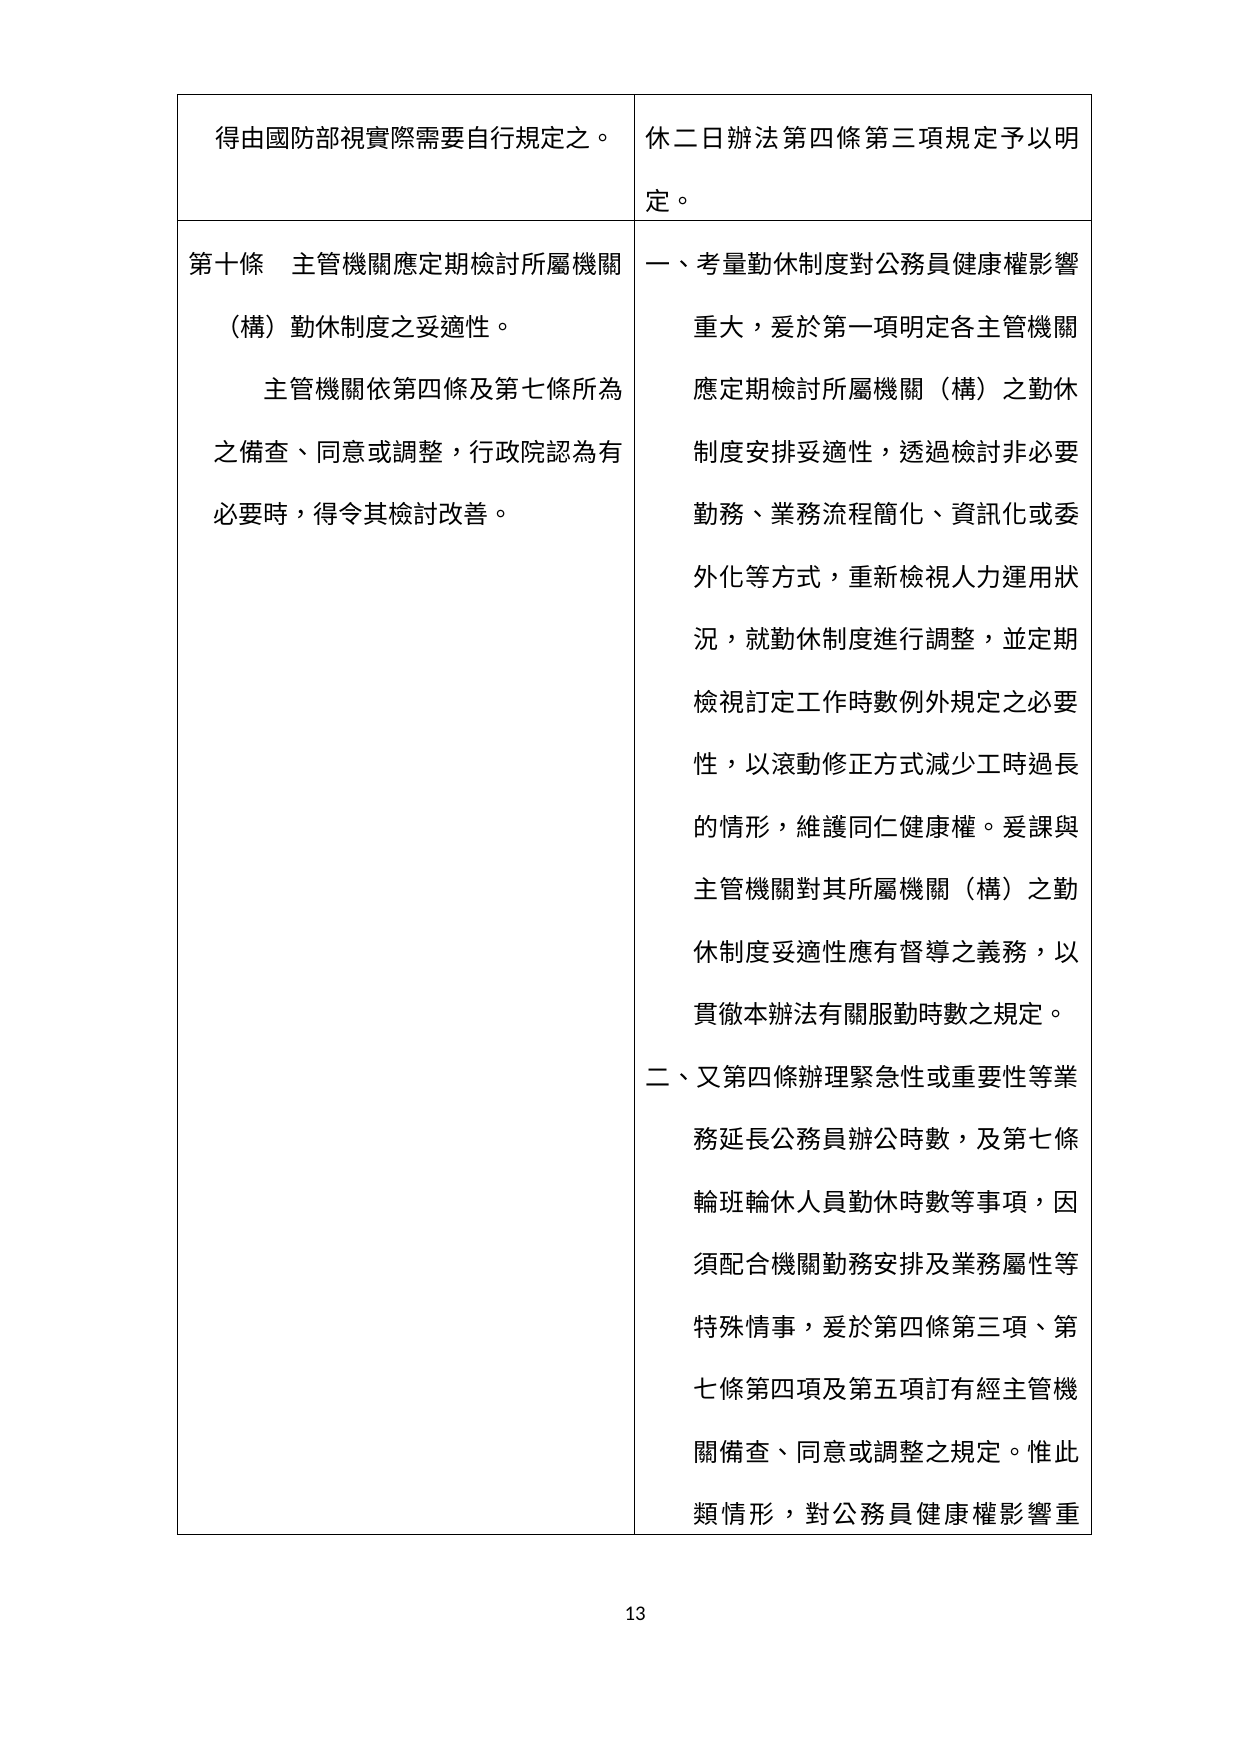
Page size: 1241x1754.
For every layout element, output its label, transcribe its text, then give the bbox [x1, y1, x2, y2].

table_cell 休二日辦法第四條第三項規定予以明定。 [635, 95, 1091, 220]
table_cell 得由國防部視實際需要自行規定之。 [178, 95, 634, 220]
table_cell 一、考量勤休制度對公務員健康權影響重大，爰於第一項明定各主管機關應定期檢討所屬機關（構）之勤休制度安排妥適性，透過檢討非必要勤務、業務流程簡化、資訊化或委外化等方式，重新檢視人力運用狀況，就勤休制度進行調整，並定期檢視訂定工作時數例外規定之必要性，以滾動修正方式減少工時過長的情形，維護同仁健康權。爰課與主管機關對其所屬機關（構）之勤休制度妥適性應有督導之義務，以貫徹本辦法有關服勤時數之規定。 二、又第四條辦理緊急性或重要性等業務延長公務員辦公時數，及第七條輪班輪休人員勤休時數等事項，因須配合機關勤務安排及業務屬性等特殊情事，爰於第四條第三項、第七條第四項及第五項訂有經主管機關備查、同意或調整之規定。惟此類情形，對公務員健康權影響重 [635, 221, 1091, 1534]
table_cell 第十條 主管機關應定期檢討所屬機關（構）勤休制度之妥適性。 主管機關依第四條及第七條所為之備查、同意或調整，行政院認為有必要時，得令其檢討改善。 [178, 221, 634, 1534]
